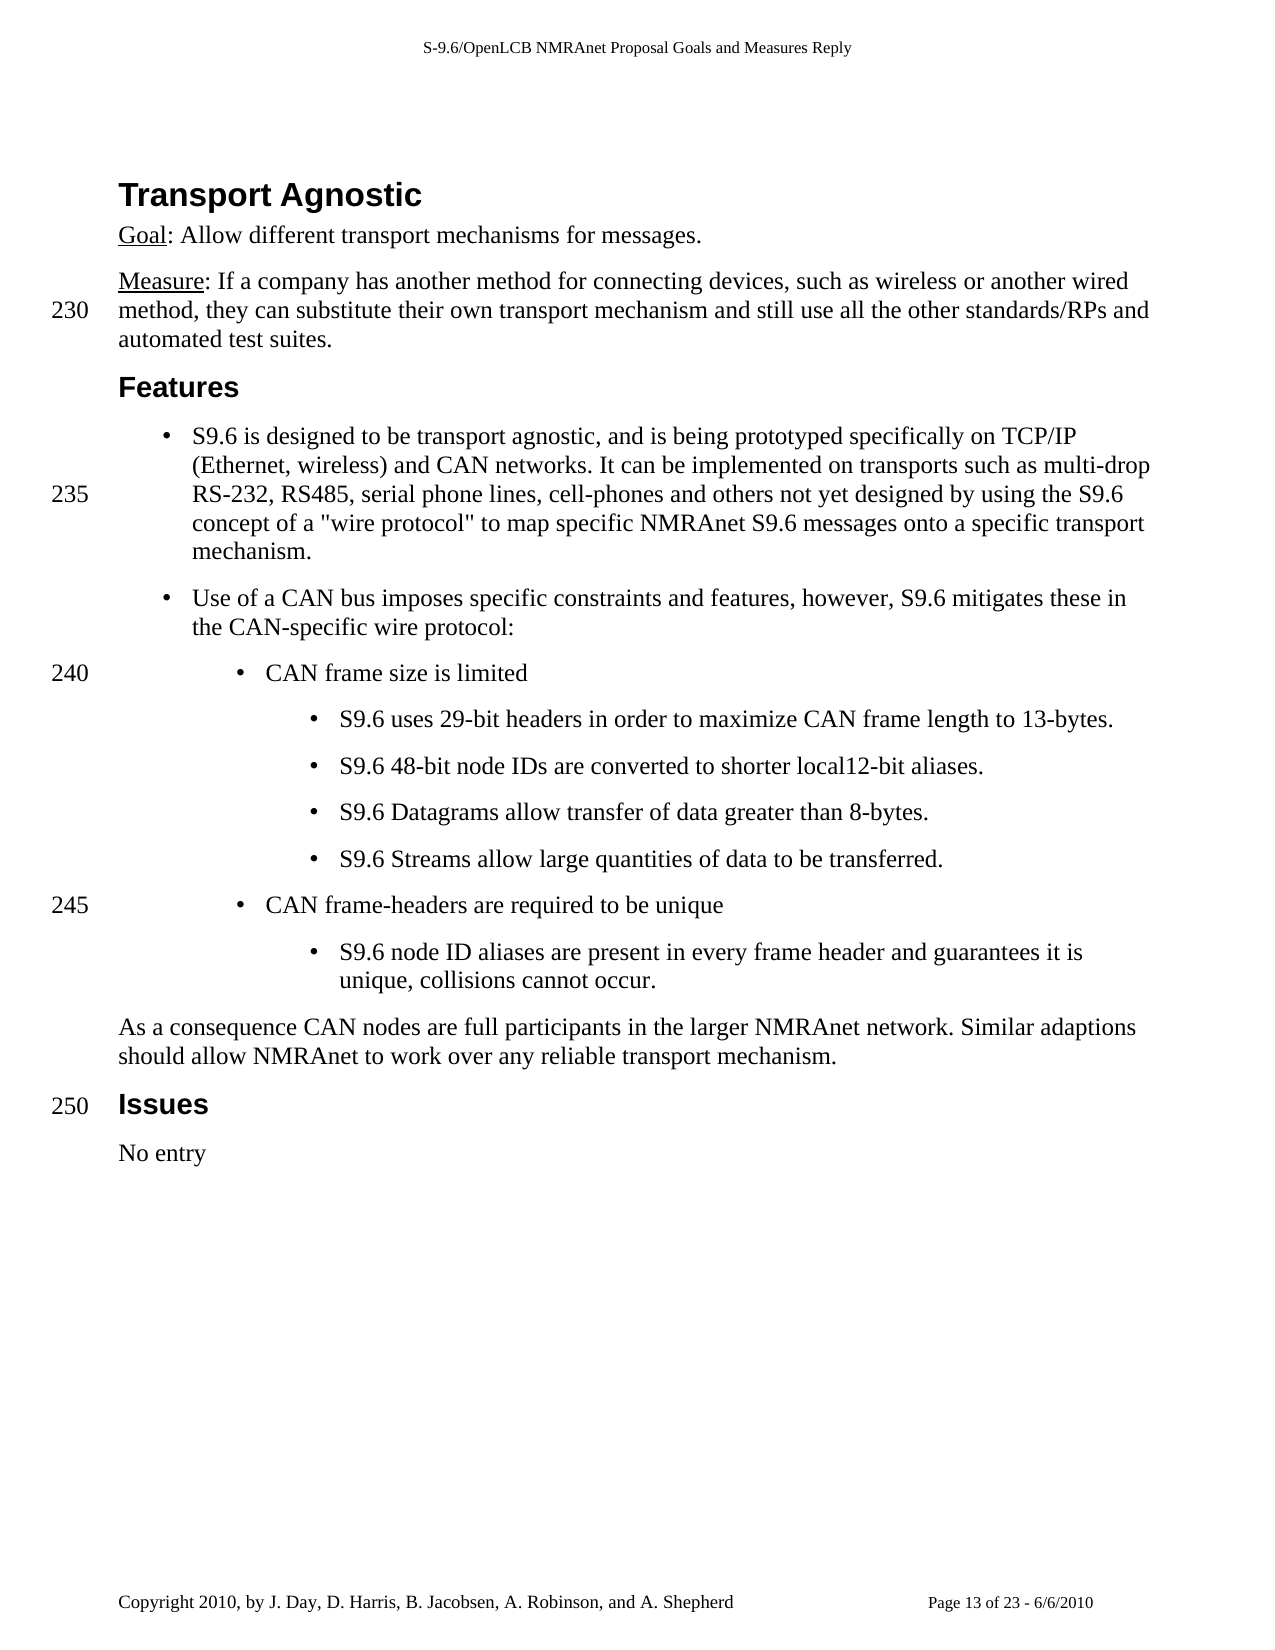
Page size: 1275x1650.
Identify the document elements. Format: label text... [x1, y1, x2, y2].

list S9.6 node ID aliases are present in every frame header and guarantees it is unique, collisions cannot occur. [309, 937, 1157, 994]
list CAN frame size is limited [236, 658, 1157, 687]
text Goal: Allow different transport mechanisms for messages. [118, 220, 1157, 248]
subtitle Transport Agnostic [118, 175, 1157, 213]
list S9.6 48-bit node IDs are converted to shorter local12-bit aliases. [309, 751, 1157, 780]
text No entry [118, 1138, 1157, 1167]
list S9.6 is designed to be transport agnostic, and is being prototyped specifically on TCP/IP (Ethernet, wireless) and CAN networks. It can be implemented on transports such as multi-drop RS-232, RS485, serial phone lines, cell-phones and others not yet designed by using the S9.6 concept of a "wire protocol" to map specific NMRAnet S9.6 messages onto a specific transport mechanism. [162, 421, 1157, 565]
list S9.6 Datagrams allow transfer of data greater than 8-bytes. [309, 797, 1157, 826]
list S9.6 uses 29-bit headers in order to maximize CAN frame length to 13-bytes. [309, 704, 1157, 733]
subtitle Features [118, 370, 1157, 404]
list CAN frame-headers are required to be unique [236, 890, 1157, 919]
list S9.6 Streams allow large quantities of data to be transferred. [309, 844, 1157, 873]
text As a consequence CAN nodes are full participants in the larger NMRAnet network. Similar adaptions should allow NMRAnet to work over any reliable transport mechanism. [118, 1012, 1157, 1069]
text Measure: If a company has another method for connecting devices, such as wireless or another wired method, they can substitute their own transport mechanism and still use all the other standards/RPs and automated test suites. [118, 266, 1157, 352]
subtitle Issues [118, 1087, 1157, 1121]
list Use of a CAN bus imposes specific constraints and features, however, S9.6 mitigates these in the CAN-specific wire protocol: [162, 583, 1157, 640]
